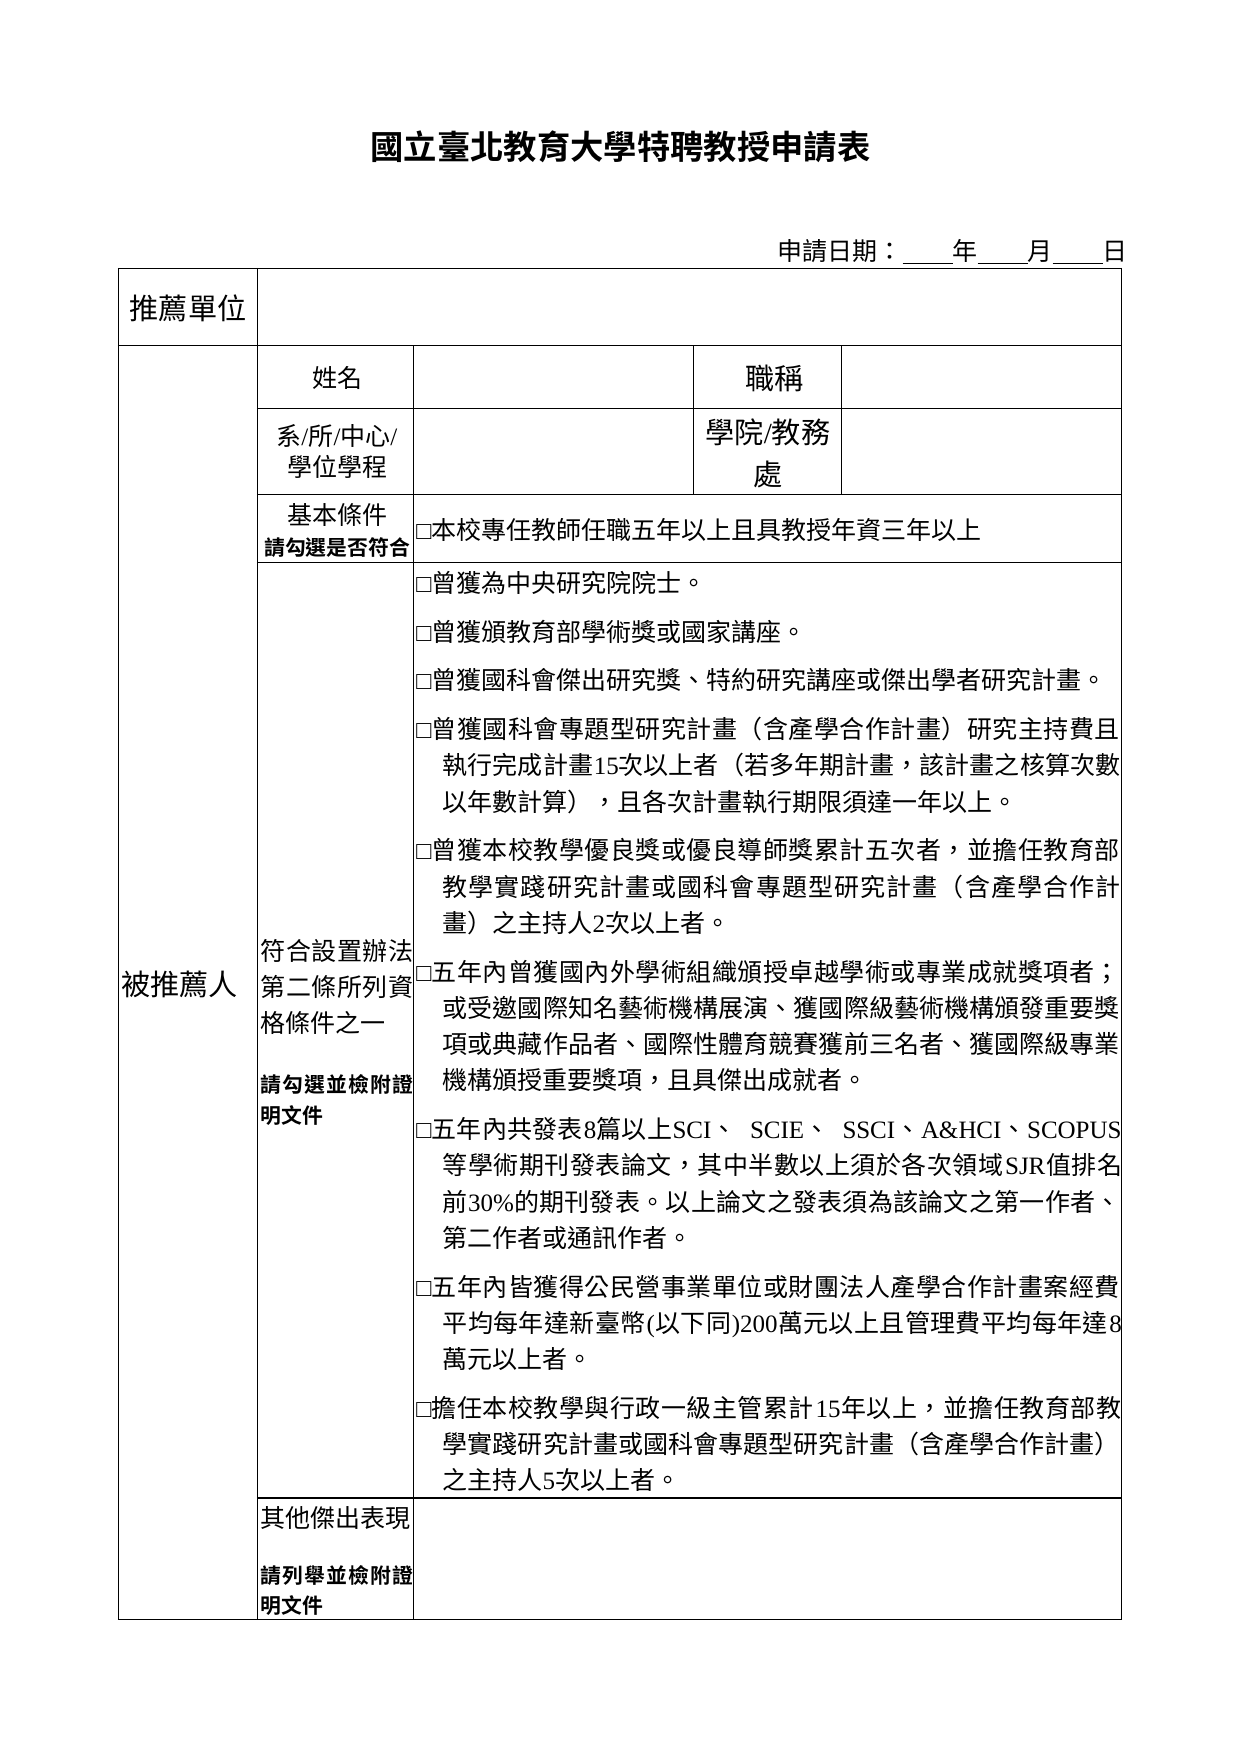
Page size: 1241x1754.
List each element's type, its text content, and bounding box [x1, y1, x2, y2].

table_cell 被推薦人 [119, 346, 257, 1619]
table_cell 符合設置辦法第二條所列資格條件之一 請勾選並檢附證明文件 [258, 563, 413, 1497]
table_cell [414, 409, 693, 494]
table_cell [842, 409, 1121, 494]
table_cell □本校專任教師任職五年以上且具教授年資三年以上 [414, 495, 1121, 562]
text 國立臺北教育大學特聘教授申請表 [113, 121, 1127, 169]
table_header [258, 269, 1121, 345]
table_cell 其他傑出表現 請列舉並檢附證明文件 [258, 1499, 413, 1619]
table_cell 姓名 [258, 346, 413, 408]
table_header 推薦單位 [119, 269, 257, 345]
table_cell 職稱 [694, 346, 841, 408]
table_cell □曾獲為中央研究院院士。 □曾獲頒教育部學術獎或國家講座。 □曾獲國科會傑出研究獎、特約研究講座或傑出學者研究計畫。 □曾獲國科會專題型研究計畫（含產學合作計畫）研究主持費且執行完成計畫15次以上者（若多年期計畫，該計畫之核算次數以年數計算），且各次計畫執行期限須達一年以上。 □曾獲本校教學優良獎或優良導師獎累計五次者，並擔任教育部教學實踐研究計畫或國科會專題型研究計畫（含產學合作計畫）之主持人2次以上者。 □五年內曾獲國內外學術組織頒授卓越學術或專業成就獎項者；或受邀國際知名藝術機構展演、獲國際級藝術機構頒發重要獎項或典藏作品者、國際性體育競賽獲前三名者、獲國際級專業機構頒授重要獎項，且具傑出成就者。 □五年內共發表8篇以上SCI、 SCIE、 SSCI、A&HCI、SCOPUS等學術期刊發表論文，其中半數以上須於各次領域SJR值排名前30%的期刊發表。以上論文之發表須為該論文之第一作者、第二作者或通訊作者。 □五年內皆獲得公民營事業單位或財團法人產學合作計畫案經費平均每年達新臺幣(以下同)200萬元以上且管理費平均每年達8萬元以上者。 □擔任本校教學與行政一級主管累計15年以上，並擔任教育部教學實踐研究計畫或國科會專題型研究計畫（含產學合作計畫）之主持人5次以上者。 [414, 563, 1121, 1497]
table_cell [842, 346, 1121, 408]
table_cell 基本條件 請勾選是否符合 [258, 495, 413, 562]
table_cell [414, 1499, 1121, 1619]
table_cell [414, 346, 693, 408]
table_cell 學院/教務處 [694, 409, 841, 494]
text 申請日期： 年 月 日 [113, 232, 1127, 268]
table_cell 系/所/中心/ 學位學程 [258, 409, 413, 494]
